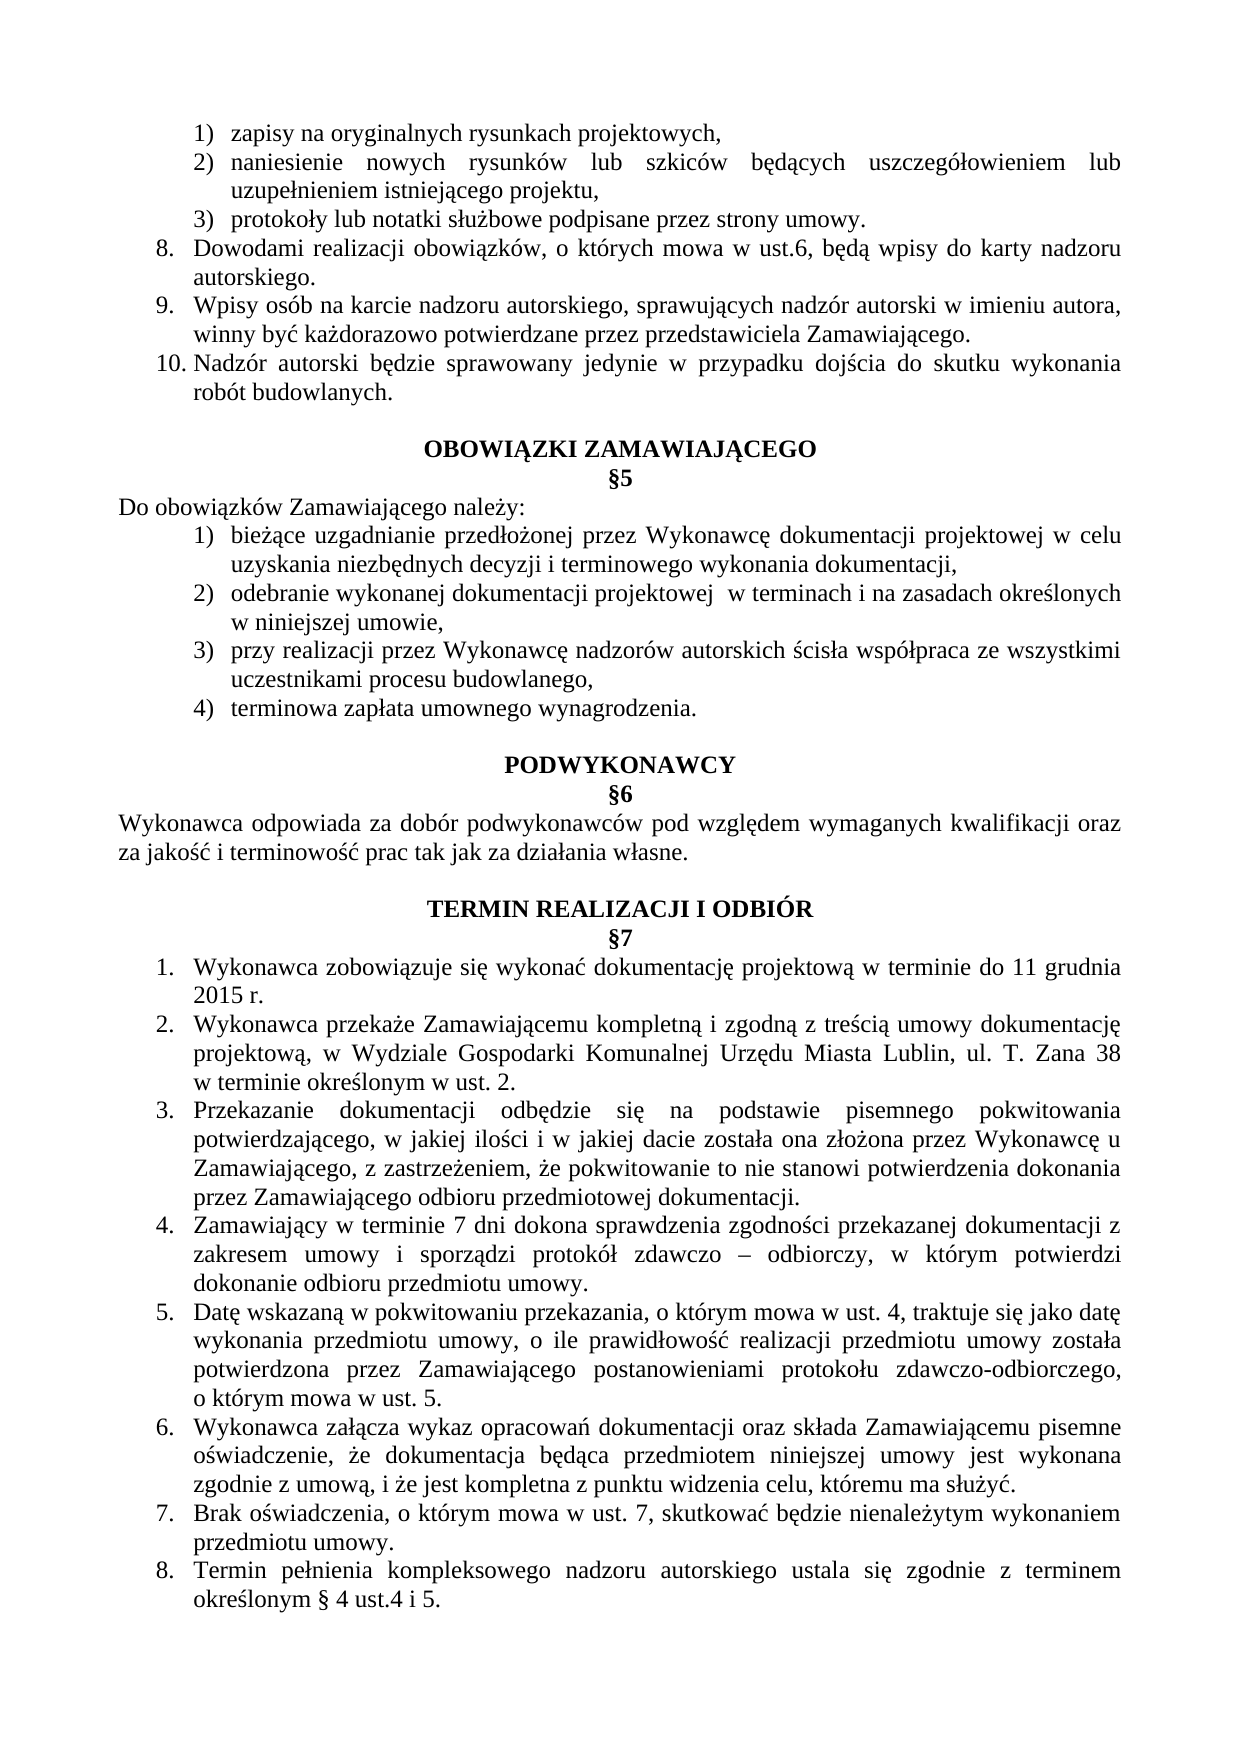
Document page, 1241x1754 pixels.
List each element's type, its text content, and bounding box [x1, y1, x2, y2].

list Datę wskazaną w pokwitowaniu przekazania, o którym mowa w ust. 4, traktuje się jako datę wykonania przedmiotu umowy, o ile prawidłowość realizacji przedmiotu umowy została potwierdzona przez Zamawiającego postanowieniami protokołu zdawczo-odbiorczego, o którym mowa w ust. 5. [156, 1297, 1122, 1412]
list Brak oświadczenia, o którym mowa w ust. 7, skutkować będzie nienależytym wykonaniem przedmiotu umowy. [156, 1498, 1122, 1556]
list przy realizacji przez Wykonawcę nadzorów autorskich ścisła współpraca ze wszystkimi uczestnikami procesu budowlanego, [193, 636, 1122, 693]
text §5 [118, 463, 1122, 492]
list Wykonawca załącza wykaz opracowań dokumentacji oraz składa Zamawiającemu pisemne oświadczenie, że dokumentacja będąca przedmiotem niniejszej umowy jest wykonana zgodnie z umową, i że jest kompletna z punktu widzenia celu, któremu ma służyć. [156, 1412, 1122, 1498]
text §6 [118, 779, 1122, 808]
list Dowodami realizacji obowiązków, o których mowa w ust.6, będą wpisy do karty nadzoru autorskiego. [156, 233, 1122, 291]
text Wykonawca odpowiada za dobór podwykonawców pod względem wymaganych kwalifikacji oraz za jakość i terminowość prac tak jak za działania własne. [118, 808, 1122, 866]
list Nadzór autorski będzie sprawowany jedynie w przypadku dojścia do skutku wykonania robót budowlanych. [156, 348, 1122, 406]
list Zamawiający w terminie 7 dni dokona sprawdzenia zgodności przekazanej dokumentacji z zakresem umowy i sporządzi protokół zdawczo – odbiorczy, w którym potwierdzi dokonanie odbioru przedmiotu umowy. [156, 1211, 1122, 1297]
list zapisy na oryginalnych rysunkach projektowych, [193, 118, 1122, 147]
list protokoły lub notatki służbowe podpisane przez strony umowy. [193, 204, 1122, 233]
list Termin pełnienia kompleksowego nadzoru autorskiego ustala się zgodnie z terminem określonym § 4 ust.4 i 5. [156, 1556, 1122, 1613]
list terminowa zapłata umownego wynagrodzenia. [193, 693, 1122, 722]
text Do obowiązków Zamawiającego należy: [118, 492, 1122, 521]
list Wykonawca zobowiązuje się wykonać dokumentację projektową w terminie do 11 grudnia 2015 r. [156, 952, 1122, 1009]
list Wykonawca przekaże Zamawiającemu kompletną i zgodną z treścią umowy dokumentację projektową, w Wydziale Gospodarki Komunalnej Urzędu Miasta Lublin, ul. T. Zana 38 w terminie określonym w ust. 2. [156, 1009, 1122, 1096]
text OBOWIĄZKI ZAMAWIAJĄCEGO [118, 434, 1122, 463]
text PODWYKONAWCY [118, 751, 1122, 779]
list Wpisy osób na karcie nadzoru autorskiego, sprawujących nadzór autorski w imieniu autora, winny być każdorazowo potwierdzane przez przedstawiciela Zamawiającego. [156, 291, 1122, 348]
text §7 [118, 923, 1122, 952]
text TERMIN REALIZACJI I ODBIÓR [118, 894, 1122, 923]
list naniesienie nowych rysunków lub szkiców będących uszczegółowieniem lub uzupełnieniem istniejącego projektu, [193, 147, 1122, 204]
list bieżące uzgadnianie przedłożonej przez Wykonawcę dokumentacji projektowej w celu uzyskania niezbędnych decyzji i terminowego wykonania dokumentacji, [193, 521, 1122, 578]
list odebranie wykonanej dokumentacji projektowej w terminach i na zasadach określonych w niniejszej umowie, [193, 578, 1122, 636]
list Przekazanie dokumentacji odbędzie się na podstawie pisemnego pokwitowania potwierdzającego, w jakiej ilości i w jakiej dacie została ona złożona przez Wykonawcę u Zamawiającego, z zastrzeżeniem, że pokwitowanie to nie stanowi potwierdzenia dokonania przez Zamawiającego odbioru przedmiotowej dokumentacji. [156, 1096, 1122, 1211]
